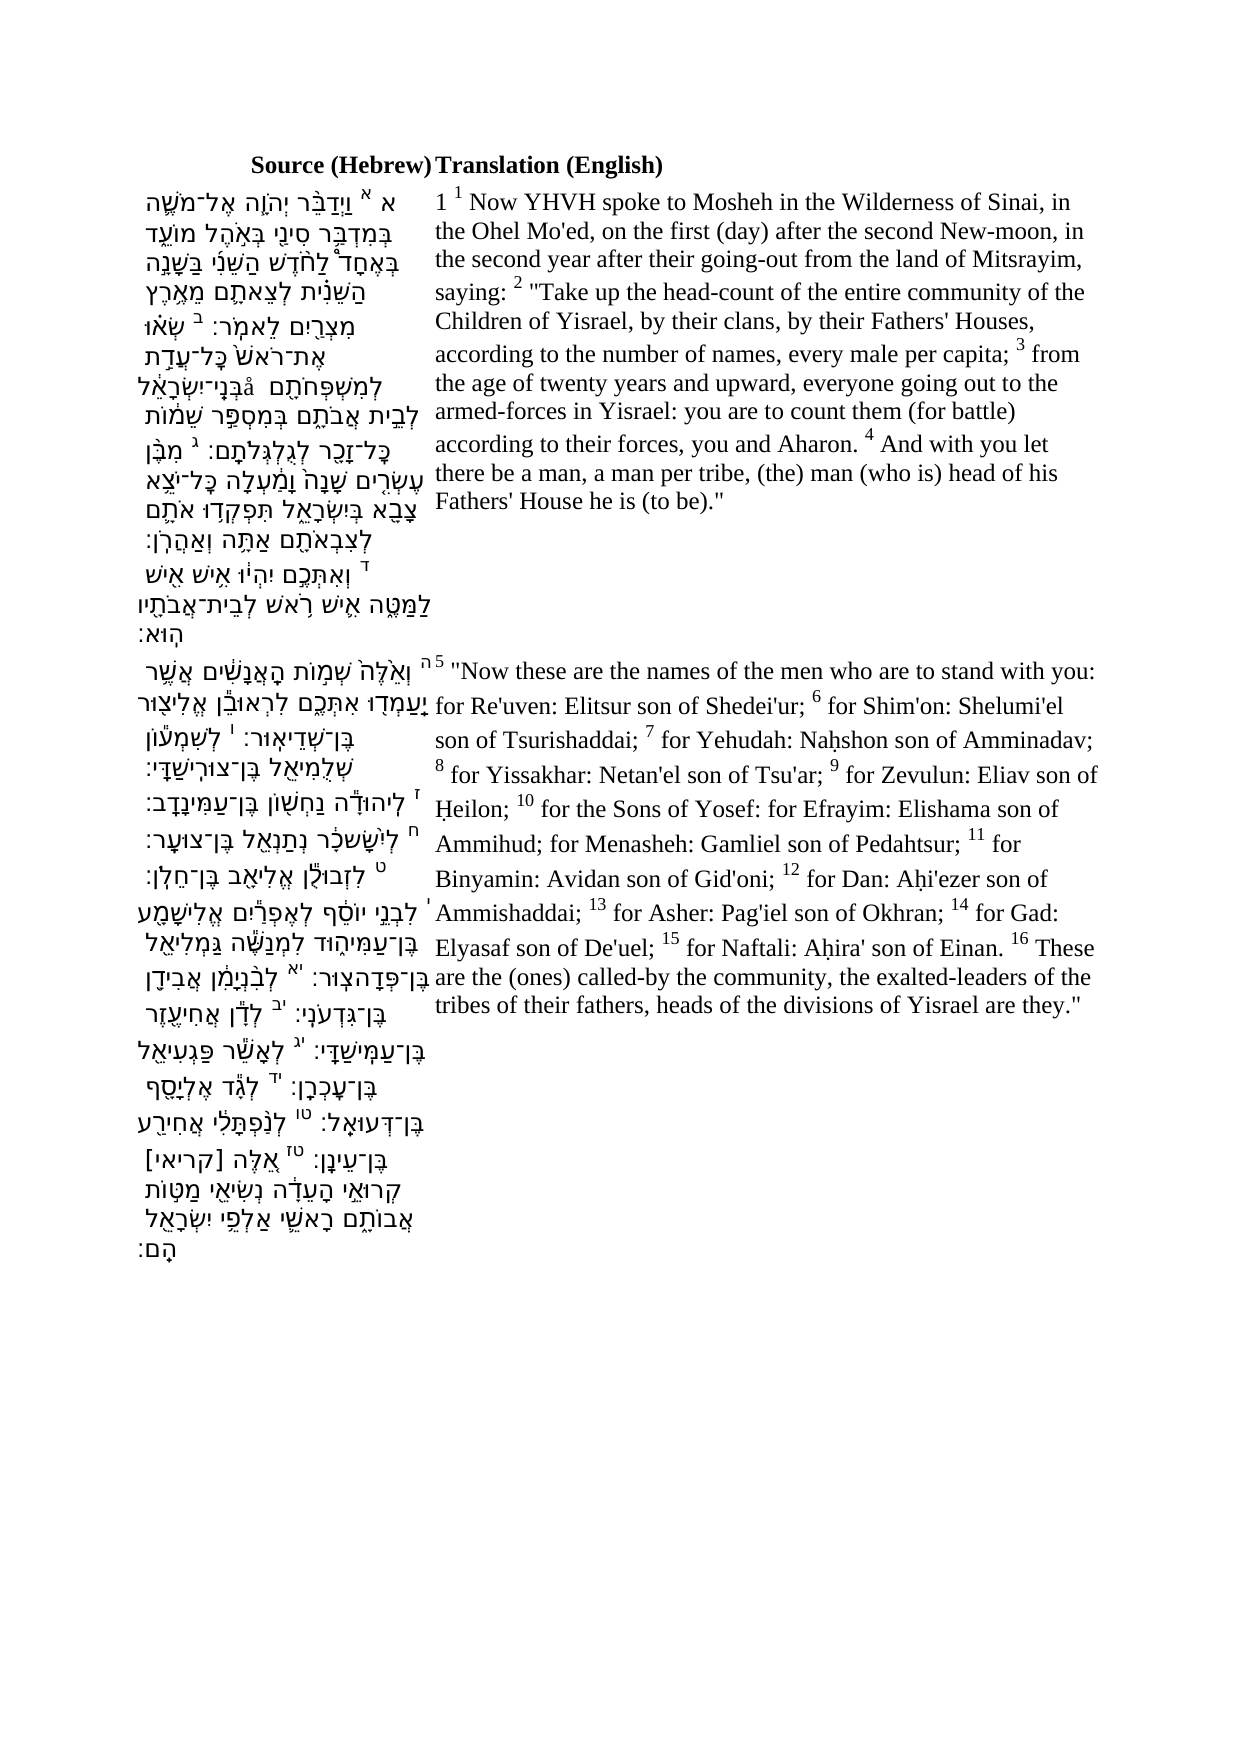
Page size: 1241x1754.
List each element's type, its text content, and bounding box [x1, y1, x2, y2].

table_header Translation (English) [433, 150, 1105, 181]
table_cell א א וַיְדַבֵּ֨ר יְהֹוָ֧ה אֶל־מֹשֶׁ֛ה בְּמִדְבַּ֥ר סִינַ֖י בְּאֹ֣הֶל מוֹעֵ֑ד בְּאֶחָד֩ לַחֹ֨דֶשׁ הַשֵּׁנִ֜י בַּשָּׁנָ֣ה הַשֵּׁנִ֗ית לְצֵאתָ֛ם מֵאֶ֥רֶץ מִצְרַ֖יִם לֵאמֹֽר׃ ב שְׂא֗וּ אֶת־רֹאשׁ֙ כׇּל־עֲדַ֣ת בְּנֵֽי־יִשְׂרָאֵ֔לå לְמִשְׁפְּחֹתָ֖ם לְבֵ֣ית אֲבֹתָ֑ם בְּמִסְפַּ֣ר שֵׁמ֔וֹת כׇּל־זָכָ֖ר לְגֻלְגְּלֹתָֽם׃ ג מִבֶּ֨ן עֶשְׂרִ֤ים שָׁנָה֙ וָמַ֔עְלָה כׇּל־יֹצֵ֥א צָבָ֖א בְּיִשְׂרָאֵ֑ל תִּפְקְד֥וּ אֹתָ֛ם לְצִבְאֹתָ֖ם אַתָּ֥ה וְאַהֲרֹֽן׃ ד וְאִתְּכֶ֣ם יִהְי֔וּ אִ֥ישׁ אִ֖ישׁ לַמַּטֶּ֑ה אִ֛ישׁ רֹ֥אשׁ לְבֵית־אֲבֹתָ֖יו הֽוּא׃ [135, 181, 433, 650]
table_cell 5 "Now these are the names of the men who are to stand with you: for Re'uven: Elitsur son of Shedei'ur; 6 for Shim'on: Shelumi'el son of Tsurishaddai; 7 for Yehudah: Naḥshon son of Amminadav; 8 for Yissakhar: Netan'el son of Tsu'ar; 9 for Zevulun: Eliav son of Ḥeilon; 10 for the Sons of Yosef: for Efrayim: Elishama son of Ammihud; for Menasheh: Gamliel son of Pedahtsur; 11 for Binyamin: Avidan son of Gid'oni; 12 for Dan: Aḥi'ezer son of Ammishaddai; 13 for Asher: Pag'iel son of Okhran; 14 for Gad: Elyasaf son of De'uel; 15 for Naftali: Aḥira' son of Einan. 16 These are the (ones) called-by the community, the exalted-leaders of the tribes of their fathers, heads of the divisions of Yisrael are they." [433, 650, 1105, 1264]
table_header Source (Hebrew) [135, 150, 433, 181]
table_cell ה וְאֵ֙לֶּה֙ שְׁמ֣וֹת הָֽאֲנָשִׁ֔ים אֲשֶׁ֥ר יַֽעַמְד֖וּ אִתְּכֶ֑ם לִרְאוּבֵ֕ן אֱלִיצ֖וּר בֶּן־שְׁדֵיאֽוּר׃ ו לְשִׁמְע֕וֹן שְׁלֻמִיאֵ֖ל בֶּן־צוּרִֽישַׁדָּֽי׃ ז לִֽיהוּדָ֕ה נַחְשׁ֖וֹן בֶּן־עַמִּינָדָֽב׃ ח לְיִ֨שָּׂשכָ֔ר נְתַנְאֵ֖ל בֶּן־צוּעָֽר׃ ט לִזְבוּלֻ֕ן אֱלִיאָ֖ב בֶּן־חֵלֹֽן׃ י לִבְנֵ֣י יוֹסֵ֔ף לְאֶפְרַ֕יִם אֱלִישָׁמָ֖ע בֶּן־עַמִּיה֑וּד לִמְנַשֶּׁ֕ה גַּמְלִיאֵ֖ל בֶּן־פְּדָהצֽוּר׃ יא לְבִ֨נְיָמִ֔ן אֲבִידָ֖ן בֶּן־גִּדְעֹנִֽי׃ יב לְדָ֕ן אֲחִיעֶ֖זֶר בֶּן־עַמִּֽישַׁדָּֽי׃ יג לְאָשֵׁ֕ר פַּגְעִיאֵ֖ל בֶּן־עׇכְרָֽן׃ יד לְגָ֕ד אֶלְיָסָ֖ף בֶּן־דְּעוּאֵֽל׃ טו לְנַ֨פְתָּלִ֔י אֲחִירַ֖ע בֶּן־עֵינָֽן׃ טז אֵ֚לֶּה [קריאי] קְרוּאֵ֣י הָעֵדָ֔ה נְשִׂיאֵ֖י מַטּ֣וֹת אֲבוֹתָ֑ם רָאשֵׁ֛י אַלְפֵ֥י יִשְׂרָאֵ֖ל הֵֽם׃ [135, 650, 433, 1264]
table_cell 1 1 Now YHVH spoke to Mosheh in the Wilderness of Sinai, in the Ohel Mo'ed, on the first (day) after the second New-moon, in the second year after their going-out from the land of Mitsrayim, saying: 2 "Take up the head-count of the entire community of the Children of Yisrael, by their clans, by their Fathers' Houses, according to the number of names, every male per capita; 3 from the age of twenty years and upward, everyone going out to the armed-forces in Yisrael: you are to count them (for battle) according to their forces, you and Aharon. 4 And with you let there be a man, a man per tribe, (the) man (who is) head of his Fathers' House he is (to be)." [433, 181, 1105, 650]
